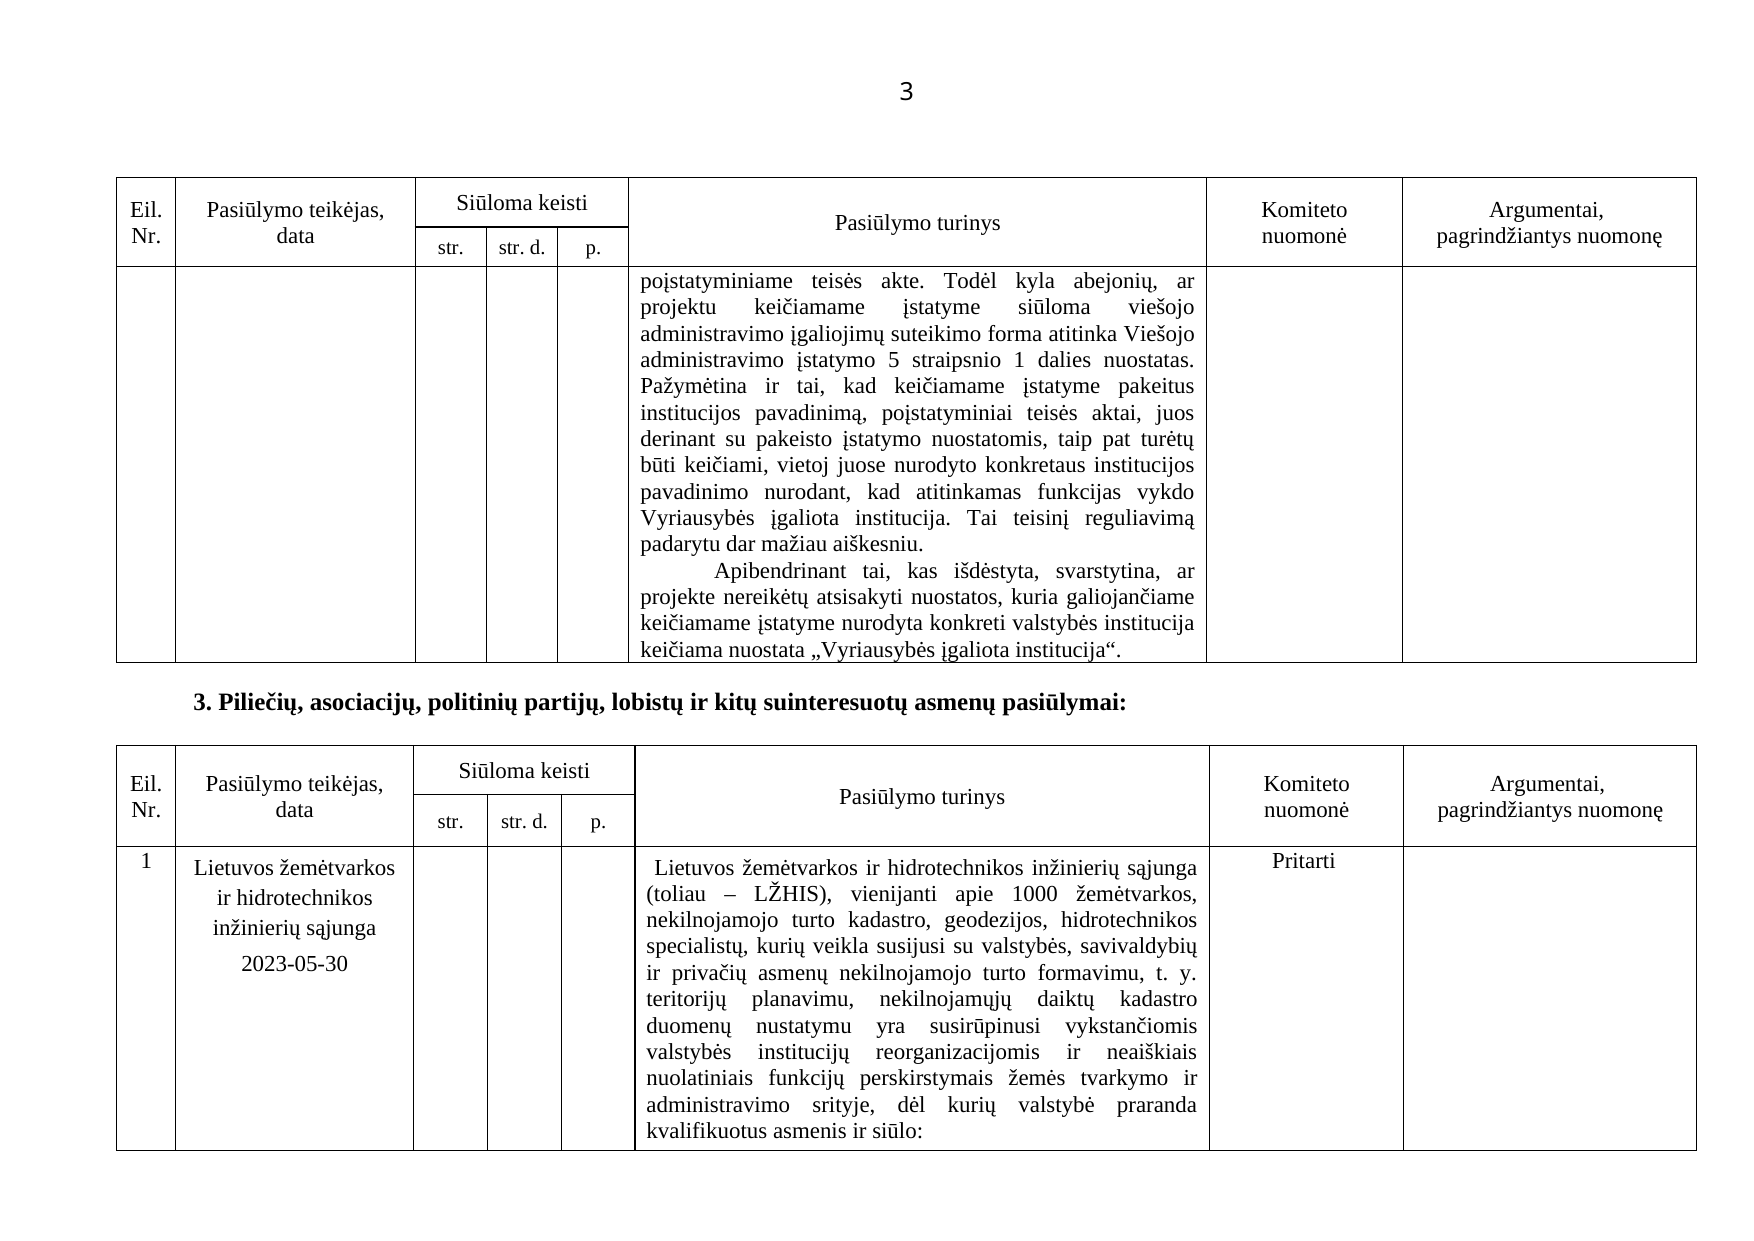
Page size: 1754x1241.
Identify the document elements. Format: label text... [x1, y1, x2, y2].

table_cell 1 [117, 847, 175, 1150]
table_cell p. [562, 795, 634, 846]
table_cell [562, 847, 634, 1150]
table_header Eil. Nr. [117, 178, 175, 266]
table_header Komiteto nuomonė [1207, 178, 1402, 266]
table_cell [1404, 847, 1696, 1150]
table_header Pasiūlymo teikėjas, data [176, 746, 413, 846]
table_cell p. [558, 228, 628, 266]
table_cell str. [416, 228, 486, 266]
subtitle 3. Piliečių, asociacijų, politinių partijų, lobistų ir kitų suinteresuotų asmenų pasiūlymai: [118, 687, 1695, 716]
table_cell [1207, 267, 1402, 662]
table_header Pasiūlymo turinys [636, 746, 1209, 846]
table_header Pasiūlymo teikėjas, data [176, 178, 415, 266]
table_cell [416, 267, 486, 662]
table_cell Lietuvos žemėtvarkos ir hidrotechnikos inžinierių sąjunga (toliau – LŽHIS), vienijanti apie 1000 žemėtvarkos, nekilnojamojo turto kadastro, geodezijos, hidrotechnikos specialistų, kurių veikla susijusi su valstybės, savivaldybių ir privačių asmenų nekilnojamojo turto formavimu, t. y. teritorijų planavimu, nekilnojamųjų daiktų kadastro duomenų nustatymu yra susirūpinusi vykstančiomis valstybės institucijų reorganizacijomis ir neaiškiais nuolatiniais funkcijų perskirstymais žemės tvarkymo ir administravimo srityje, dėl kurių valstybė praranda kvalifikuotus asmenis ir siūlo: [636, 847, 1209, 1150]
table_cell poįstatyminiame teisės akte. Todėl kyla abejonių, ar projektu keičiamame įstatyme siūloma viešojo administravimo įgaliojimų suteikimo forma atitinka Viešojo administravimo įstatymo 5 straipsnio 1 dalies nuostatas. Pažymėtina ir tai, kad keičiamame įstatyme pakeitus institucijos pavadinimą, poįstatyminiai teisės aktai, juos derinant su pakeisto įstatymo nuostatomis, taip pat turėtų būti keičiami, vietoj juose nurodyto konkretaus institucijos pavadinimo nurodant, kad atitinkamas funkcijas vykdo Vyriausybės įgaliota institucija. Tai teisinį reguliavimą padarytu dar mažiau aiškesniu. Apibendrinant tai, kas išdėstyta, svarstytina, ar projekte nereikėtų atsisakyti nuostatos, kuria galiojančiame keičiamame įstatyme nurodyta konkreti valstybės institucija keičiama nuostata „Vyriausybės įgaliota institucija“. [629, 267, 1206, 662]
table_cell [176, 267, 415, 662]
table_cell [1403, 267, 1696, 662]
table_cell Pritarti [1210, 847, 1403, 1150]
table_cell [488, 847, 561, 1150]
table_cell [487, 267, 557, 662]
table_cell str. d. [488, 795, 561, 846]
table_header Argumentai, pagrindžiantys nuomonę [1403, 178, 1696, 266]
table_cell [414, 847, 487, 1150]
table_header Pasiūlymo turinys [629, 178, 1206, 266]
table_cell str. [414, 795, 487, 846]
table_header Komiteto nuomonė [1210, 746, 1403, 846]
table_cell Lietuvos žemėtvarkos ir hidrotechnikos inžinierių sąjunga 2023-05-30 [176, 847, 413, 1150]
table_cell str. d. [487, 228, 557, 266]
table_header Siūloma keisti [416, 178, 628, 226]
table_header Siūloma keisti [414, 746, 634, 794]
table_cell [558, 267, 628, 662]
table_cell [117, 267, 175, 662]
table_header Eil. Nr. [117, 746, 175, 846]
table_header Argumentai, pagrindžiantys nuomonę [1404, 746, 1696, 846]
